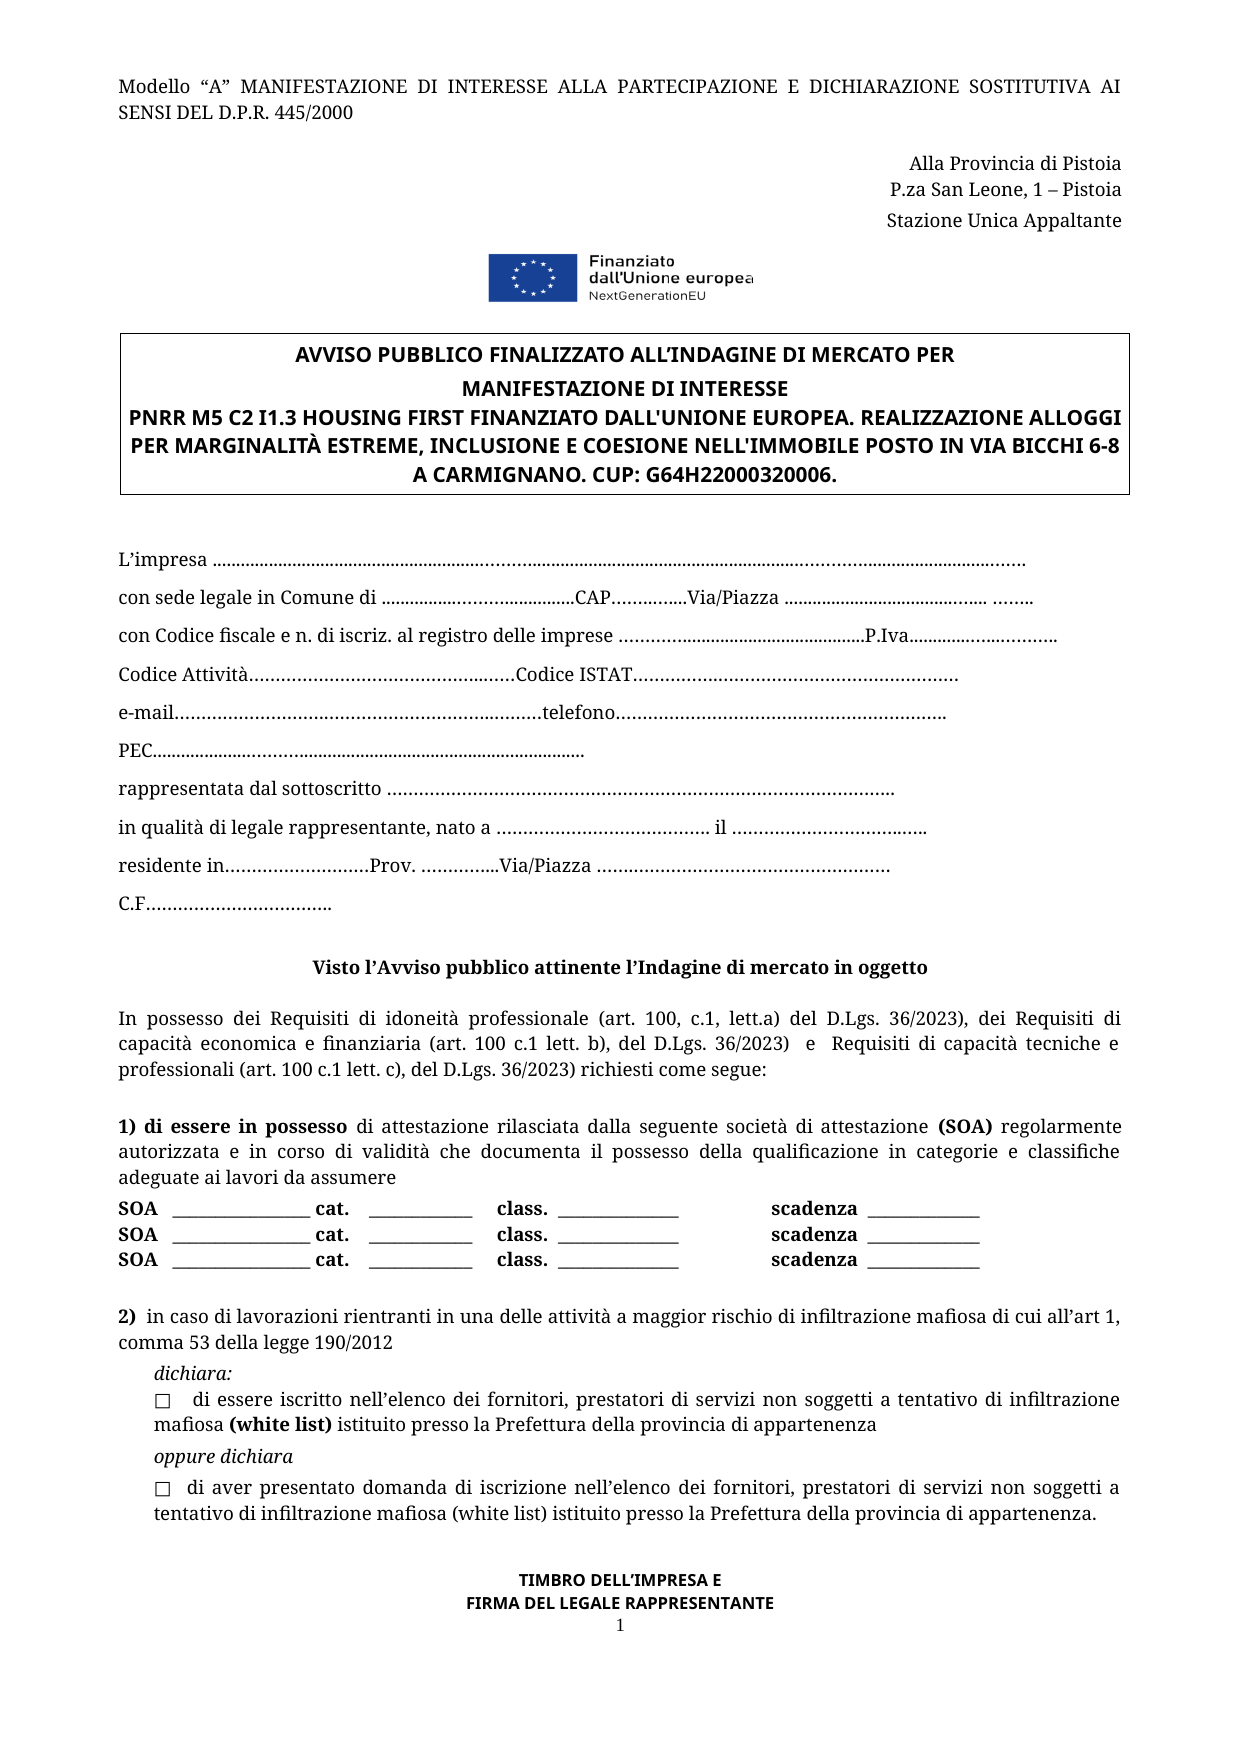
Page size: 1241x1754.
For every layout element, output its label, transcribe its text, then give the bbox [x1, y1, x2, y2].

text C.F…………………………….. [118, 890, 1122, 916]
list In possesso dei Requisiti di idoneità professionale (art. 100, c.1, lett.a) del D.Lgs. 36/2023), dei Requisiti di capacità economica e finanziaria (art. 100 c.1 lett. b), del D.Lgs. 36/2023) e Requisiti di capacità tecniche e professionali (art. 100 c.1 lett. c), del D.Lgs. 36/2023) richiesti come segue: [118, 1005, 1122, 1082]
list SOA ________________ cat. ____________ class. ______________ scadenza _____________ [118, 1196, 1122, 1221]
picture [473, 238, 767, 318]
text con sede legale in Comune di ................………...............CAP……..…....Via/Piazza ....................................….... …….. [118, 584, 1122, 610]
text Codice Attività……………………………………..……Codice ISTAT…………….……………………………………… [118, 661, 1122, 687]
list SOA ________________ cat. ____________ class. ______________ scadenza _____________ [118, 1221, 1122, 1247]
text e-mail……………………….…………………………..………telefono…………………………………………………….. [118, 699, 1122, 725]
list □ di essere iscritto nell’elenco dei fornitori, prestatori di servizi non soggetti a tentativo di infiltrazione mafiosa (white list) istituito presso la Prefettura della provincia di appartenenza [153, 1386, 1122, 1437]
list 1) di essere in possesso di attestazione rilasciata dalla seguente società di attestazione (SOA) regolarmente autorizzata e in corso di validità che documenta il possesso della qualificazione in categorie e classifiche adeguate ai lavori da assumere [118, 1113, 1122, 1190]
text Stazione Unica Appaltante [118, 207, 1122, 233]
text PEC.....................………............................................................. [118, 737, 1122, 763]
list oppure dichiara [153, 1443, 1122, 1469]
text in qualità di legale rappresentante, nato a …………………………………. il …………………………..….. [118, 814, 1122, 839]
text residente in………………………Prov. …………...Via/Piazza …….………………………………………… [118, 852, 1122, 878]
table_header AVVISO PUBBLICO FINALIZZATO ALL’INDAGINE DI MERCATO PER MANIFESTAZIONE DI INTERESSE PNRR M5 C2 I1.3 Housing First finanziato dall'Unione europea. Realizzazione alloggi per marginalità estreme, inclusione e coesione nell'immobile posto in via Bicchi 6-8 a Carmignano. CUP: G64H22000320006. [121, 334, 1129, 494]
list dichiara: [153, 1361, 1122, 1386]
text rappresentata dal sottoscritto ………………………………………………………………………………….. [118, 776, 1122, 801]
text Alla Provincia di Pistoia [118, 150, 1122, 176]
text Modello “A” MANIFESTAZIONE DI INTERESSE ALLA PARTECIPAZIONE E DICHIARAZIONE SOSTITUTIVA AI SENSI DEL D.P.R. 445/2000 [118, 74, 1122, 125]
text Visto l’Avviso pubblico attinente l’Indagine di mercato in oggetto [118, 954, 1122, 980]
list SOA ________________ cat. ____________ class. ______________ scadenza _____________ [118, 1247, 1122, 1272]
text L’impresa .........................................................………..........................................................…………...........................……. [118, 546, 1122, 572]
list □ di aver presentato domanda di iscrizione nell’elenco dei fornitori, prestatori di servizi non soggetti a tentativo di infiltrazione mafiosa (white list) istituito presso la Prefettura della provincia di appartenenza. [153, 1475, 1122, 1526]
text P.za San Leone, 1 – Pistoia [118, 176, 1122, 201]
list 2) in caso di lavorazioni rientranti in una delle attività a maggior rischio di infiltrazione mafiosa di cui all’art 1, comma 53 della legge 190/2012 [118, 1304, 1122, 1355]
text con Codice fiscale e n. di iscriz. al registro delle imprese ………….......................................P.Iva.............…...……….. [118, 623, 1122, 648]
